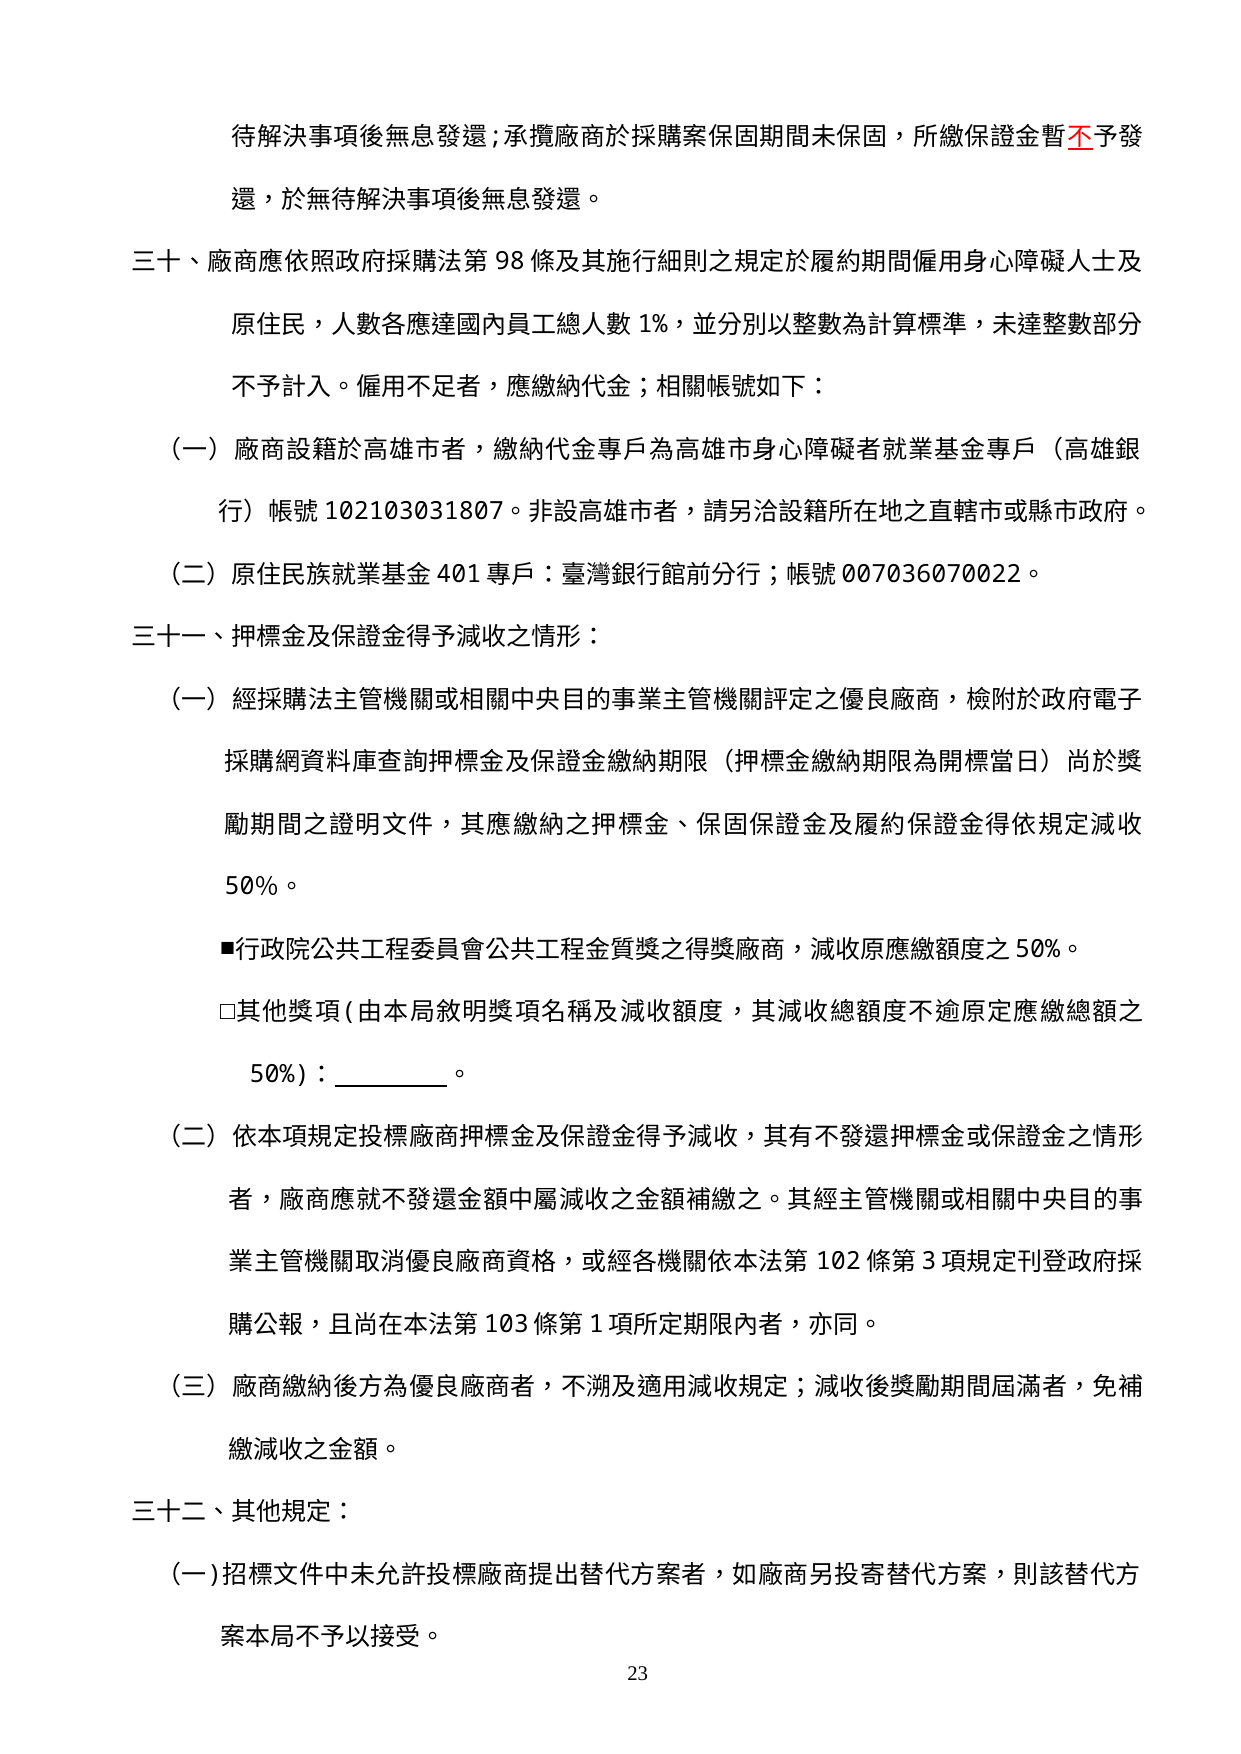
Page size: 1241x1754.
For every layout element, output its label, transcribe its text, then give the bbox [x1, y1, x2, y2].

text ■行政院公共工程委員會公共工程金質獎之得獎廠商，減收原應繳額度之50%。 [220, 906, 1144, 968]
text （一)招標文件中未允許投標廠商提出替代方案者，如廠商另投寄替代方案，則該替代方案本局不予以接受。 [156, 1531, 1144, 1656]
text 三十一、押標金及保證金得予減收之情形： [131, 593, 1144, 656]
text □其他獎項(由本局敘明獎項名稱及減收額度，其減收總額度不逾原定應繳總額之50%)： 。 [220, 968, 1144, 1093]
text （二）依本項規定投標廠商押標金及保證金得予減收，其有不發還押標金或保證金之情形者，廠商應就不發還金額中屬減收之金額補繳之。其經主管機關或相關中央目的事業主管機關取消優良廠商資格，或經各機關依本法第102條第3項規定刊登政府採購公報，且尚在本法第103條第1項所定期限內者，亦同。 [156, 1093, 1144, 1343]
text （一）經採購法主管機關或相關中央目的事業主管機關評定之優良廠商，檢附於政府電子採購網資料庫查詢押標金及保證金繳納期限（押標金繳納期限為開標當日）尚於獎勵期間之證明文件，其應繳納之押標金、保固保證金及履約保證金得依規定減收50％。 [156, 656, 1144, 906]
text （三）廠商繳納後方為優良廠商者，不溯及適用減收規定；減收後獎勵期間屆滿者，免補繳減收之金額。 [156, 1343, 1144, 1468]
text 待解決事項後無息發還;承攬廠商於採購案保固期間未保固，所繳保證金暫不予發還，於無待解決事項後無息發還。 [131, 93, 1144, 218]
text （一）廠商設籍於高雄市者，繳納代金專戶為高雄市身心障礙者就業基金專戶（高雄銀行）帳號102103031807。非設高雄市者，請另洽設籍所在地之直轄市或縣市政府。 [156, 406, 1144, 531]
text 三十二、其他規定： [131, 1468, 1144, 1531]
text （二）原住民族就業基金401專戶：臺灣銀行館前分行；帳號007036070022。 [131, 531, 1144, 593]
text 三十、廠商應依照政府採購法第98條及其施行細則之規定於履約期間僱用身心障礙人士及原住民，人數各應達國內員工總人數1%，並分別以整數為計算標準，未達整數部分不予計入。僱用不足者，應繳納代金；相關帳號如下： [131, 218, 1144, 406]
